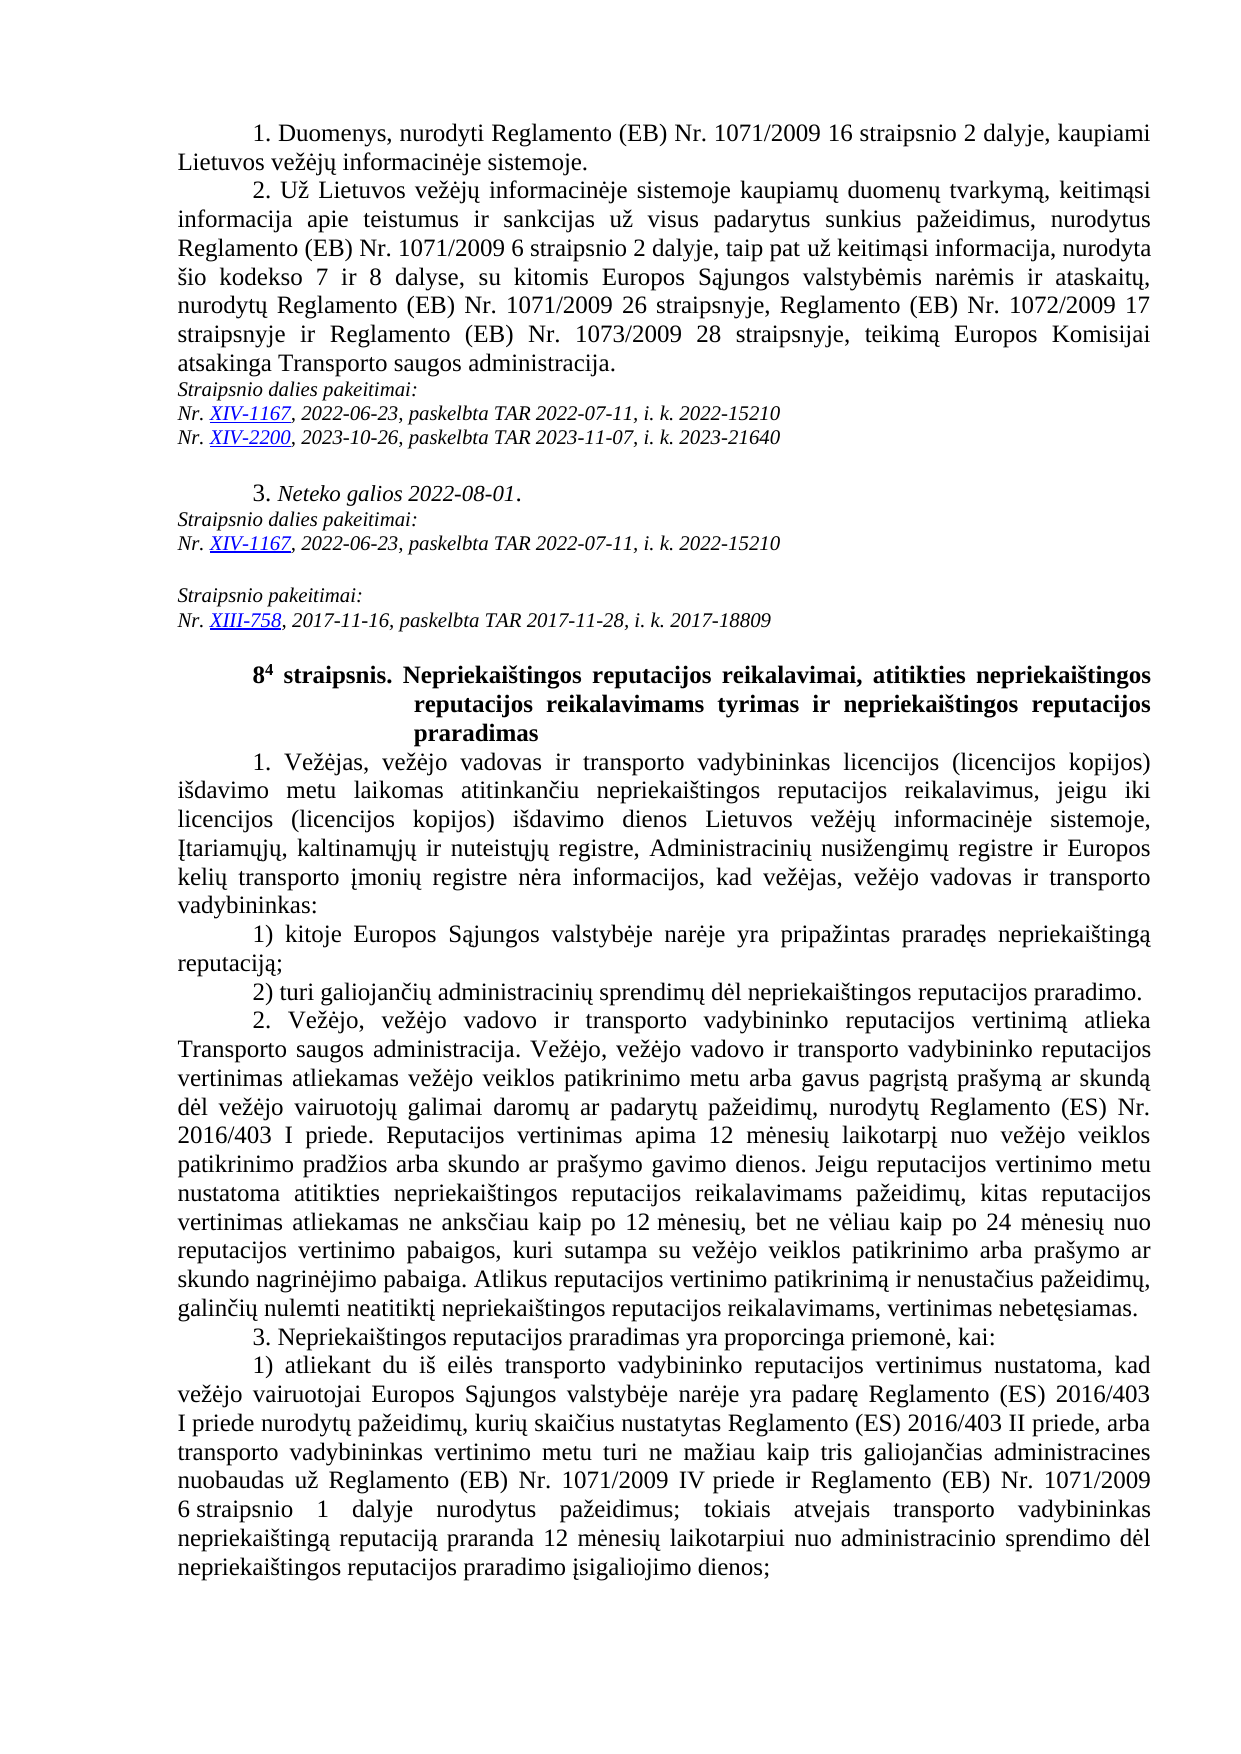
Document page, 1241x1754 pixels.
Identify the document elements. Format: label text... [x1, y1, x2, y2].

text 2. Už Lietuvos vežėjų informacinėje sistemoje kaupiamų duomenų tvarkymą, keitimąsi informacija apie teistumus ir sankcijas už visus padarytus sunkius pažeidimus, nurodytus Reglamento (EB) Nr. 1071/2009 6 straipsnio 2 dalyje, taip pat už keitimąsi informacija, nurodyta šio kodekso 7 ir 8 dalyse, su kitomis Europos Sąjungos valstybėmis narėmis ir ataskaitų, nurodytų Reglamento (EB) Nr. 1071/2009 26 straipsnyje, Reglamento (EB) Nr. 1072/2009 17 straipsnyje ir Reglamento (EB) Nr. 1073/2009 28 straipsnyje, teikimą Europos Komisijai atsakinga Transporto saugos administracija. [177, 176, 1152, 377]
text Nr. XIV-1167, 2022-06-23, paskelbta TAR 2022-07-11, i. k. 2022-15210 [177, 531, 1152, 555]
text 84 straipsnis. Nepriekaištingos reputacijos reikalavimai, atitikties nepriekaištingos reputacijos reikalavimams tyrimas ir nepriekaištingos reputacijos praradimas [252, 660, 1152, 747]
text Straipsnio dalies pakeitimai: [177, 377, 1152, 401]
text Nr. XIV-1167, 2022-06-23, paskelbta TAR 2022-07-11, i. k. 2022-15210 [177, 401, 1152, 425]
text 2) turi galiojančių administracinių sprendimų dėl nepriekaištingos reputacijos praradimo. [177, 977, 1152, 1005]
text 1) atliekant du iš eilės transporto vadybininko reputacijos vertinimus nustatoma, kad vežėjo vairuotojai Europos Sąjungos valstybėje narėje yra padarę Reglamento (ES) 2016/403 I priede nurodytų pažeidimų, kurių skaičius nustatytas Reglamento (ES) 2016/403 II priede, arba transporto vadybininkas vertinimo metu turi ne mažiau kaip tris galiojančias administracines nuobaudas už Reglamento (EB) Nr. 1071/2009 IV priede ir Reglamento (EB) Nr. 1071/2009 6 straipsnio 1 dalyje nurodytus pažeidimus; tokiais atvejais transporto vadybininkas nepriekaištingą reputaciją praranda 12 mėnesių laikotarpiui nuo administracinio sprendimo dėl nepriekaištingos reputacijos praradimo įsigaliojimo dienos; [177, 1350, 1152, 1580]
text 1) kitoje Europos Sąjungos valstybėje narėje yra pripažintas praradęs nepriekaištingą reputaciją; [177, 919, 1152, 977]
text 3. Nepriekaištingos reputacijos praradimas yra proporcinga priemonė, kai: [177, 1322, 1152, 1350]
text 2. Vežėjo, vežėjo vadovo ir transporto vadybininko reputacijos vertinimą atlieka Transporto saugos administracija. Vežėjo, vežėjo vadovo ir transporto vadybininko reputacijos vertinimas atliekamas vežėjo veiklos patikrinimo metu arba gavus pagrįstą prašymą ar skundą dėl vežėjo vairuotojų galimai daromų ar padarytų pažeidimų, nurodytų Reglamento (ES) Nr. 2016/403 I priede. Reputacijos vertinimas apima 12 mėnesių laikotarpį nuo vežėjo veiklos patikrinimo pradžios arba skundo ar prašymo gavimo dienos. Jeigu reputacijos vertinimo metu nustatoma atitikties nepriekaištingos reputacijos reikalavimams pažeidimų, kitas reputacijos vertinimas atliekamas ne anksčiau kaip po 12 mėnesių, bet ne vėliau kaip po 24 mėnesių nuo reputacijos vertinimo pabaigos, kuri sutampa su vežėjo veiklos patikrinimo arba prašymo ar skundo nagrinėjimo pabaiga. Atlikus reputacijos vertinimo patikrinimą ir nenustačius pažeidimų, galinčių nulemti neatitiktį nepriekaištingos reputacijos reikalavimams, vertinimas nebetęsiamas. [177, 1005, 1152, 1322]
text Straipsnio pakeitimai: [177, 583, 1152, 607]
text Nr. XIV-2200, 2023-10-26, paskelbta TAR 2023-11-07, i. k. 2023-21640 [177, 425, 1152, 449]
text 3. Neteko galios 2022-08-01. [177, 478, 1152, 507]
text 1. Duomenys, nurodyti Reglamento (EB) Nr. 1071/2009 16 straipsnio 2 dalyje, kaupiami Lietuvos vežėjų informacinėje sistemoje. [177, 118, 1152, 176]
text Straipsnio dalies pakeitimai: [177, 507, 1152, 531]
text 1. Vežėjas, vežėjo vadovas ir transporto vadybininkas licencijos (licencijos kopijos) išdavimo metu laikomas atitinkančiu nepriekaištingos reputacijos reikalavimus, jeigu iki licencijos (licencijos kopijos) išdavimo dienos Lietuvos vežėjų informacinėje sistemoje, Įtariamųjų, kaltinamųjų ir nuteistųjų registre, Administracinių nusižengimų registre ir Europos kelių transporto įmonių registre nėra informacijos, kad vežėjas, vežėjo vadovas ir transporto vadybininkas: [177, 747, 1152, 919]
text Nr. XIII-758, 2017-11-16, paskelbta TAR 2017-11-28, i. k. 2017-18809 [177, 607, 1152, 632]
